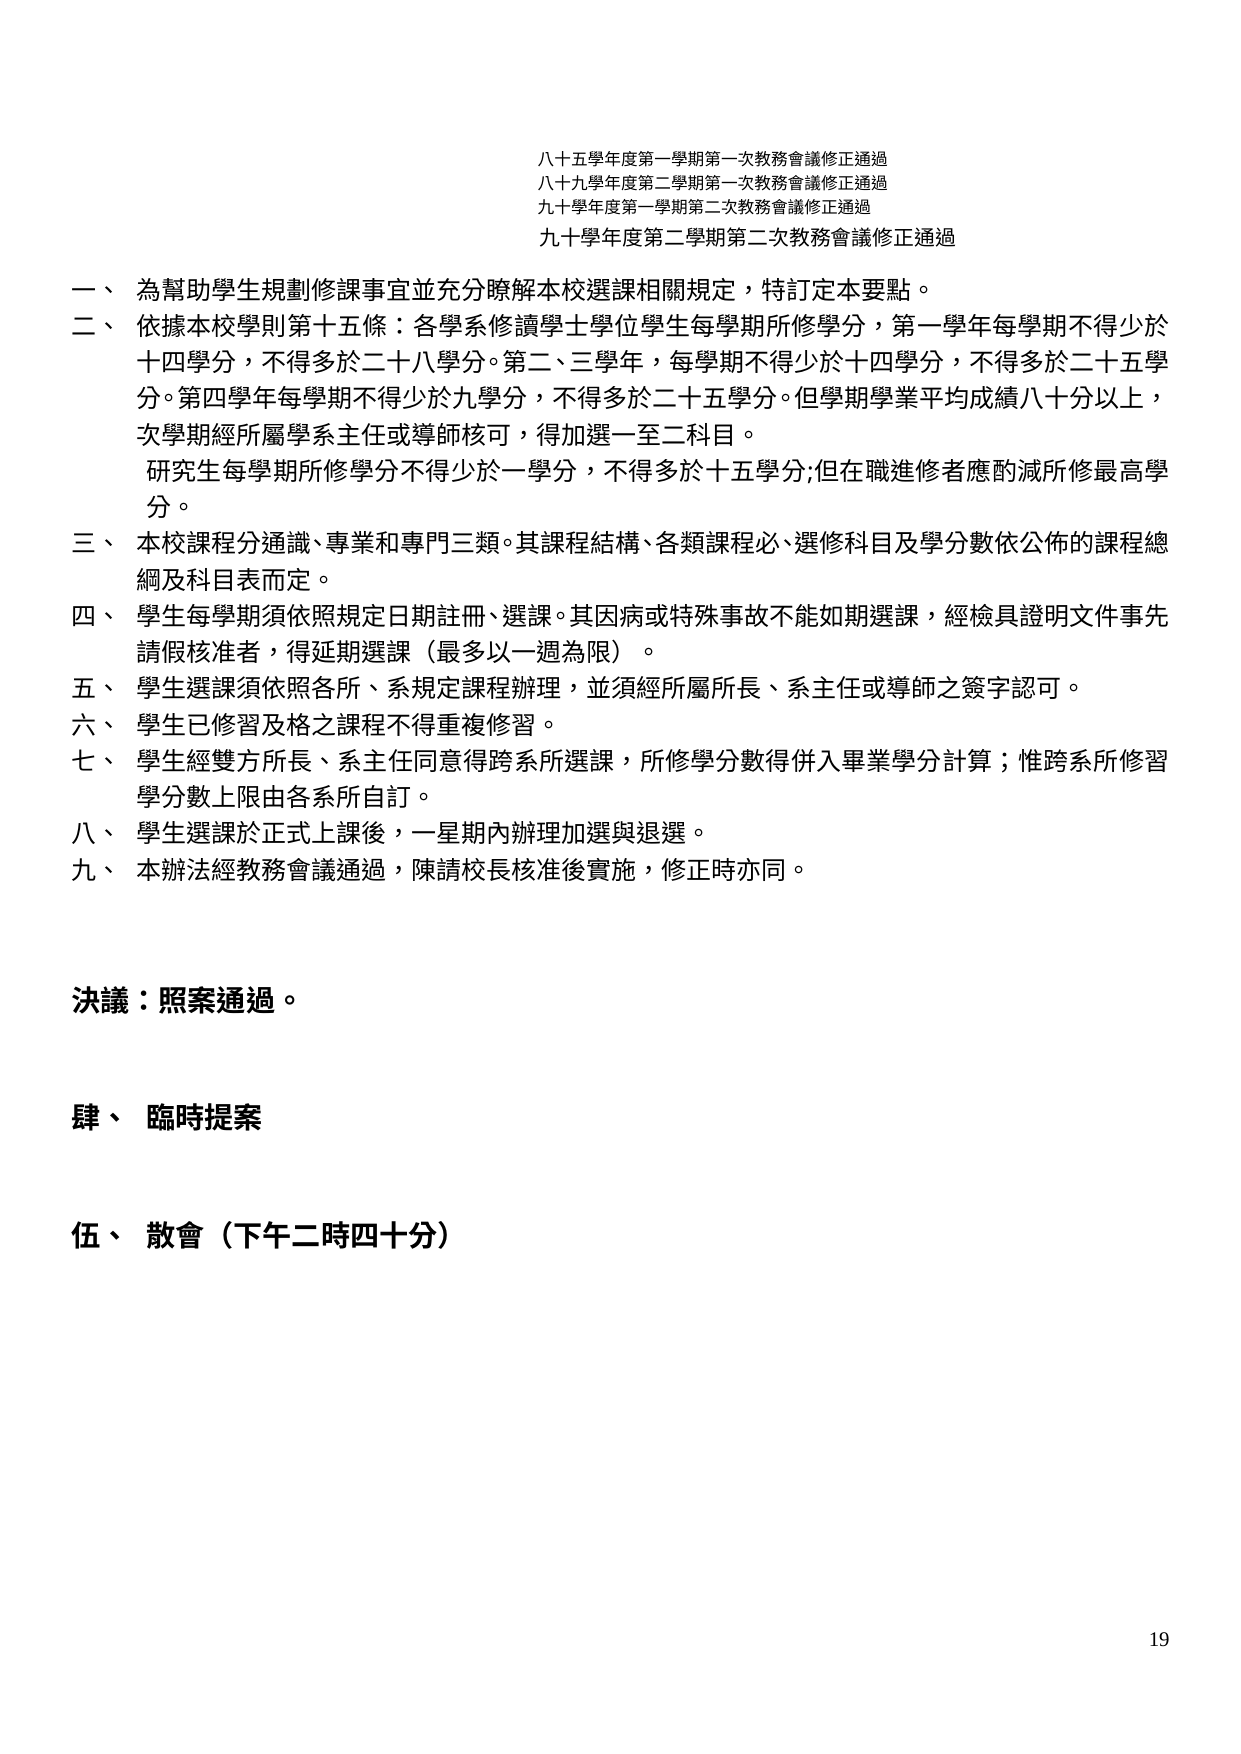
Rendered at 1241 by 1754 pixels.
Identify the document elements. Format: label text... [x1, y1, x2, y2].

list 依據本校學則第十五條：各學系修讀學士學位學生每學期所修學分，第一學年每學期不得少於十四學分，不得多於二十八學分。第二、三學年，每學期不得少於十四學分，不得多於二十五學分。第四學年每學期不得少於九學分，不得多於二十五學分。但學期學業平均成績八十分以上，次學期經所屬學系主任或導師核可，得加選一至二科目。 [71, 306, 1169, 451]
list 學生已修習及格之課程不得重複修習。 [71, 705, 1169, 741]
text 研究生每學期所修學分不得少於一學分，不得多於十五學分;但在職進修者應酌減所修最高學分。 [146, 451, 1169, 524]
text 八十五學年度第一學期第一次教務會議修正通過 [71, 146, 1169, 170]
list 學生選課於正式上課後，一星期內辦理加選與退選。 [71, 814, 1169, 850]
text 決議：照案通過。 [71, 961, 1169, 1036]
text 九十學年度第二學期第二次教務會議修正通過 [71, 218, 1169, 251]
list 本辦法經教務會議通過，陳請校長核准後實施，修正時亦同。 [71, 850, 1169, 886]
list 本校課程分通識、專業和專門三類。其課程結構、各類課程必、選修科目及學分數依公佈的課程總綱及科目表而定。 [71, 524, 1169, 596]
list 散會（下午二時四十分） [71, 1196, 1169, 1271]
list 臨時提案 [71, 1079, 1169, 1154]
list 學生選課須依照各所、系規定課程辦理，並須經所屬所長、系主任或導師之簽字認可。 [71, 669, 1169, 705]
list 學生經雙方所長、系主任同意得跨系所選課，所修學分數得併入畢業學分計算；惟跨系所修習學分數上限由各系所自訂。 [71, 741, 1169, 814]
text 九十學年度第一學期第二次教務會議修正通過 [71, 194, 1169, 218]
text 八十九學年度第二學期第一次教務會議修正通過 [71, 170, 1169, 194]
list 為幫助學生規劃修課事宜並充分瞭解本校選課相關規定，特訂定本要點。 [71, 270, 1169, 306]
list 學生每學期須依照規定日期註冊、選課。其因病或特殊事故不能如期選課，經檢具證明文件事先請假核准者，得延期選課（最多以一週為限）。 [71, 596, 1169, 669]
